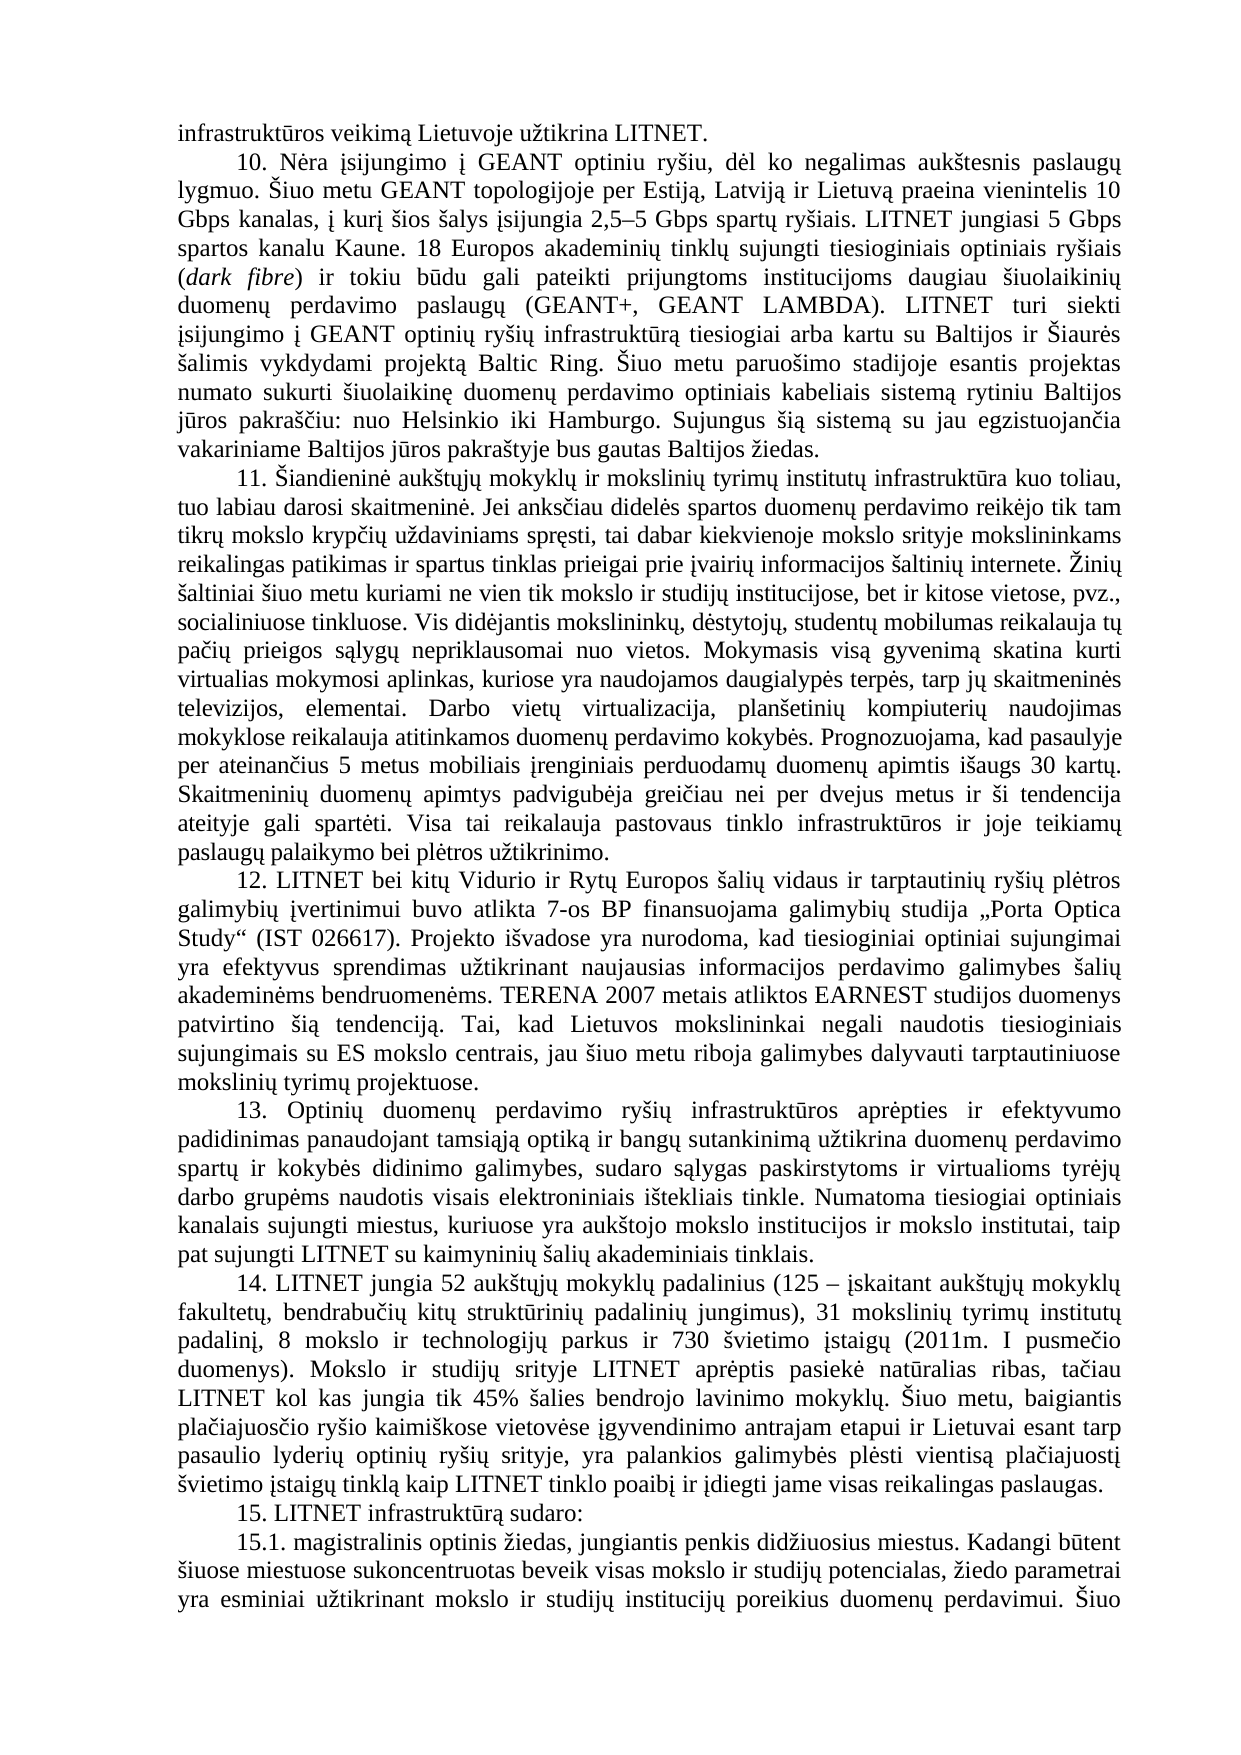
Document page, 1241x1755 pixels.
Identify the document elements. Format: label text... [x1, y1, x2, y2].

text 14. LITNET jungia 52 aukštųjų mokyklų padalinius (125 – įskaitant aukštųjų mokyklų fakultetų, bendrabučių kitų struktūrinių padalinių jungimus), 31 mokslinių tyrimų institutų padalinį, 8 mokslo ir technologijų parkus ir 730 švietimo įstaigų (2011m. I pusmečio duomenys). Mokslo ir studijų srityje LITNET aprėptis pasiekė natūralias ribas, tačiau LITNET kol kas jungia tik 45% šalies bendrojo lavinimo mokyklų. Šiuo metu, baigiantis plačiajuosčio ryšio kaimiškose vietovėse įgyvendinimo antrajam etapui ir Lietuvai esant tarp pasaulio lyderių optinių ryšių srityje, yra palankios galimybės plėsti vientisą plačiajuostį švietimo įstaigų tinklą kaip LITNET tinklo poaibį ir įdiegti jame visas reikalingas paslaugas. [177, 1268, 1122, 1498]
text 13. Optinių duomenų perdavimo ryšių infrastruktūros aprėpties ir efektyvumo padidinimas panaudojant tamsiąją optiką ir bangų sutankinimą užtikrina duomenų perdavimo spartų ir kokybės didinimo galimybes, sudaro sąlygas paskirstytoms ir virtualioms tyrėjų darbo grupėms naudotis visais elektroniniais ištekliais tinkle. Numatoma tiesiogiai optiniais kanalais sujungti miestus, kuriuose yra aukštojo mokslo institucijos ir mokslo institutai, taip pat sujungti LITNET su kaimyninių šalių akademiniais tinklais. [177, 1096, 1122, 1268]
text 15.1. magistralinis optinis žiedas, jungiantis penkis didžiuosius miestus. Kadangi būtent šiuose miestuose sukoncentruotas beveik visas mokslo ir studijų potencialas, žiedo parametrai yra esminiai užtikrinant mokslo ir studijų institucijų poreikius duomenų perdavimui. Šiuo [177, 1527, 1122, 1613]
text infrastruktūros veikimą Lietuvoje užtikrina LITNET. [177, 118, 1122, 147]
text 11. Šiandieninė aukštųjų mokyklų ir mokslinių tyrimų institutų infrastruktūra kuo toliau, tuo labiau darosi skaitmeninė. Jei anksčiau didelės spartos duomenų perdavimo reikėjo tik tam tikrų mokslo krypčių uždaviniams spręsti, tai dabar kiekvienoje mokslo srityje mokslininkams reikalingas patikimas ir spartus tinklas prieigai prie įvairių informacijos šaltinių internete. Žinių šaltiniai šiuo metu kuriami ne vien tik mokslo ir studijų institucijose, bet ir kitose vietose, pvz., socialiniuose tinkluose. Vis didėjantis mokslininkų, dėstytojų, studentų mobilumas reikalauja tų pačių prieigos sąlygų nepriklausomai nuo vietos. Mokymasis visą gyvenimą skatina kurti virtualias mokymosi aplinkas, kuriose yra naudojamos daugialypės terpės, tarp jų skaitmeninės televizijos, elementai. Darbo vietų virtualizacija, planšetinių kompiuterių naudojimas mokyklose reikalauja atitinkamos duomenų perdavimo kokybės. Prognozuojama, kad pasaulyje per ateinančius 5 metus mobiliais įrenginiais perduodamų duomenų apimtis išaugs 30 kartų. Skaitmeninių duomenų apimtys padvigubėja greičiau nei per dvejus metus ir ši tendencija ateityje gali spartėti. Visa tai reikalauja pastovaus tinklo infrastruktūros ir joje teikiamų paslaugų palaikymo bei plėtros užtikrinimo. [177, 463, 1122, 866]
text 15. LITNET infrastruktūrą sudaro: [177, 1498, 1122, 1527]
text 12. LITNET bei kitų Vidurio ir Rytų Europos šalių vidaus ir tarptautinių ryšių plėtros galimybių įvertinimui buvo atlikta 7-os BP finansuojama galimybių studija „Porta Optica Study“ (IST 026617). Projekto išvadose yra nurodoma, kad tiesioginiai optiniai sujungimai yra efektyvus sprendimas užtikrinant naujausias informacijos perdavimo galimybes šalių akademinėms bendruomenėms. TERENA 2007 metais atliktos EARNEST studijos duomenys patvirtino šią tendenciją. Tai, kad Lietuvos mokslininkai negali naudotis tiesioginiais sujungimais su ES mokslo centrais, jau šiuo metu riboja galimybes dalyvauti tarptautiniuose mokslinių tyrimų projektuose. [177, 866, 1122, 1096]
text 10. Nėra įsijungimo į GEANT optiniu ryšiu, dėl ko negalimas aukštesnis paslaugų lygmuo. Šiuo metu GEANT topologijoje per Estiją, Latviją ir Lietuvą praeina vienintelis 10 Gbps kanalas, į kurį šios šalys įsijungia 2,5–5 Gbps spartų ryšiais. LITNET jungiasi 5 Gbps spartos kanalu Kaune. 18 Europos akademinių tinklų sujungti tiesioginiais optiniais ryšiais (dark fibre) ir tokiu būdu gali pateikti prijungtoms institucijoms daugiau šiuolaikinių duomenų perdavimo paslaugų (GEANT+, GEANT LAMBDA). LITNET turi siekti įsijungimo į GEANT optinių ryšių infrastruktūrą tiesiogiai arba kartu su Baltijos ir Šiaurės šalimis vykdydami projektą Baltic Ring. Šiuo metu paruošimo stadijoje esantis projektas numato sukurti šiuolaikinę duomenų perdavimo optiniais kabeliais sistemą rytiniu Baltijos jūros pakraščiu: nuo Helsinkio iki Hamburgo. Sujungus šią sistemą su jau egzistuojančia vakariniame Baltijos jūros pakraštyje bus gautas Baltijos žiedas. [177, 147, 1122, 463]
